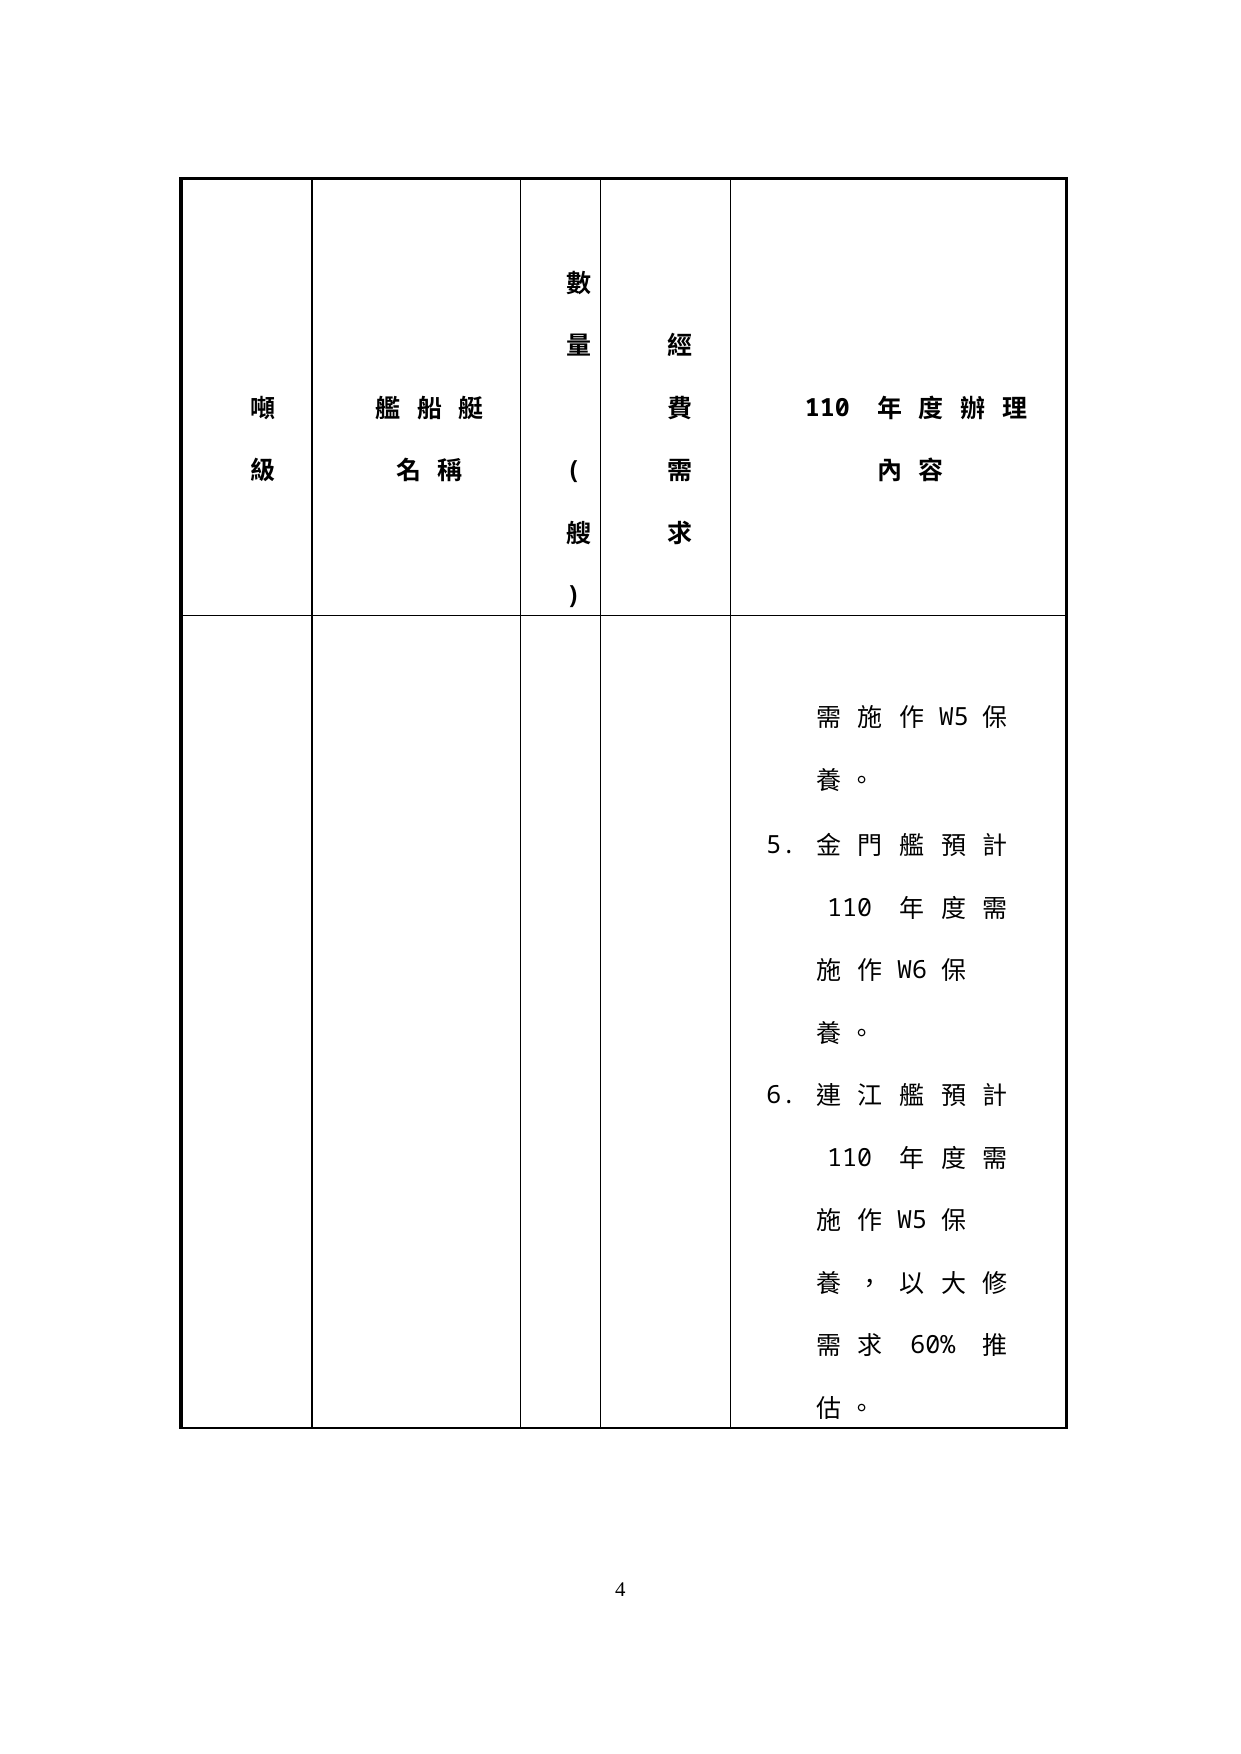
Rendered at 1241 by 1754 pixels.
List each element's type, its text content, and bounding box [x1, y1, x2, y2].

table_cell [521, 616, 600, 1427]
table_header 數量 (艘) [521, 180, 600, 615]
table_header 110年度辦理內容 [731, 180, 1065, 615]
table_header 噸級 [183, 180, 311, 615]
table_cell [601, 616, 730, 1427]
table_cell 巡護八號預計110年度需施作W6保養。 台北艦延續性計畫需求，108-110年分年編列。 澎湖艦預計110年度需施作W6保養。 花蓮艦原預計110年度需施作W5保養。 金門艦預計110年度需施作W6保養。 連江艦預計110年度需施作W5保養，以大修需求60%推估。 [731, 616, 1065, 1427]
table_header 經費需求 [601, 180, 730, 615]
table_cell [183, 616, 311, 1427]
table_header 艦船艇名稱 [313, 180, 520, 615]
table_cell [313, 616, 520, 1427]
